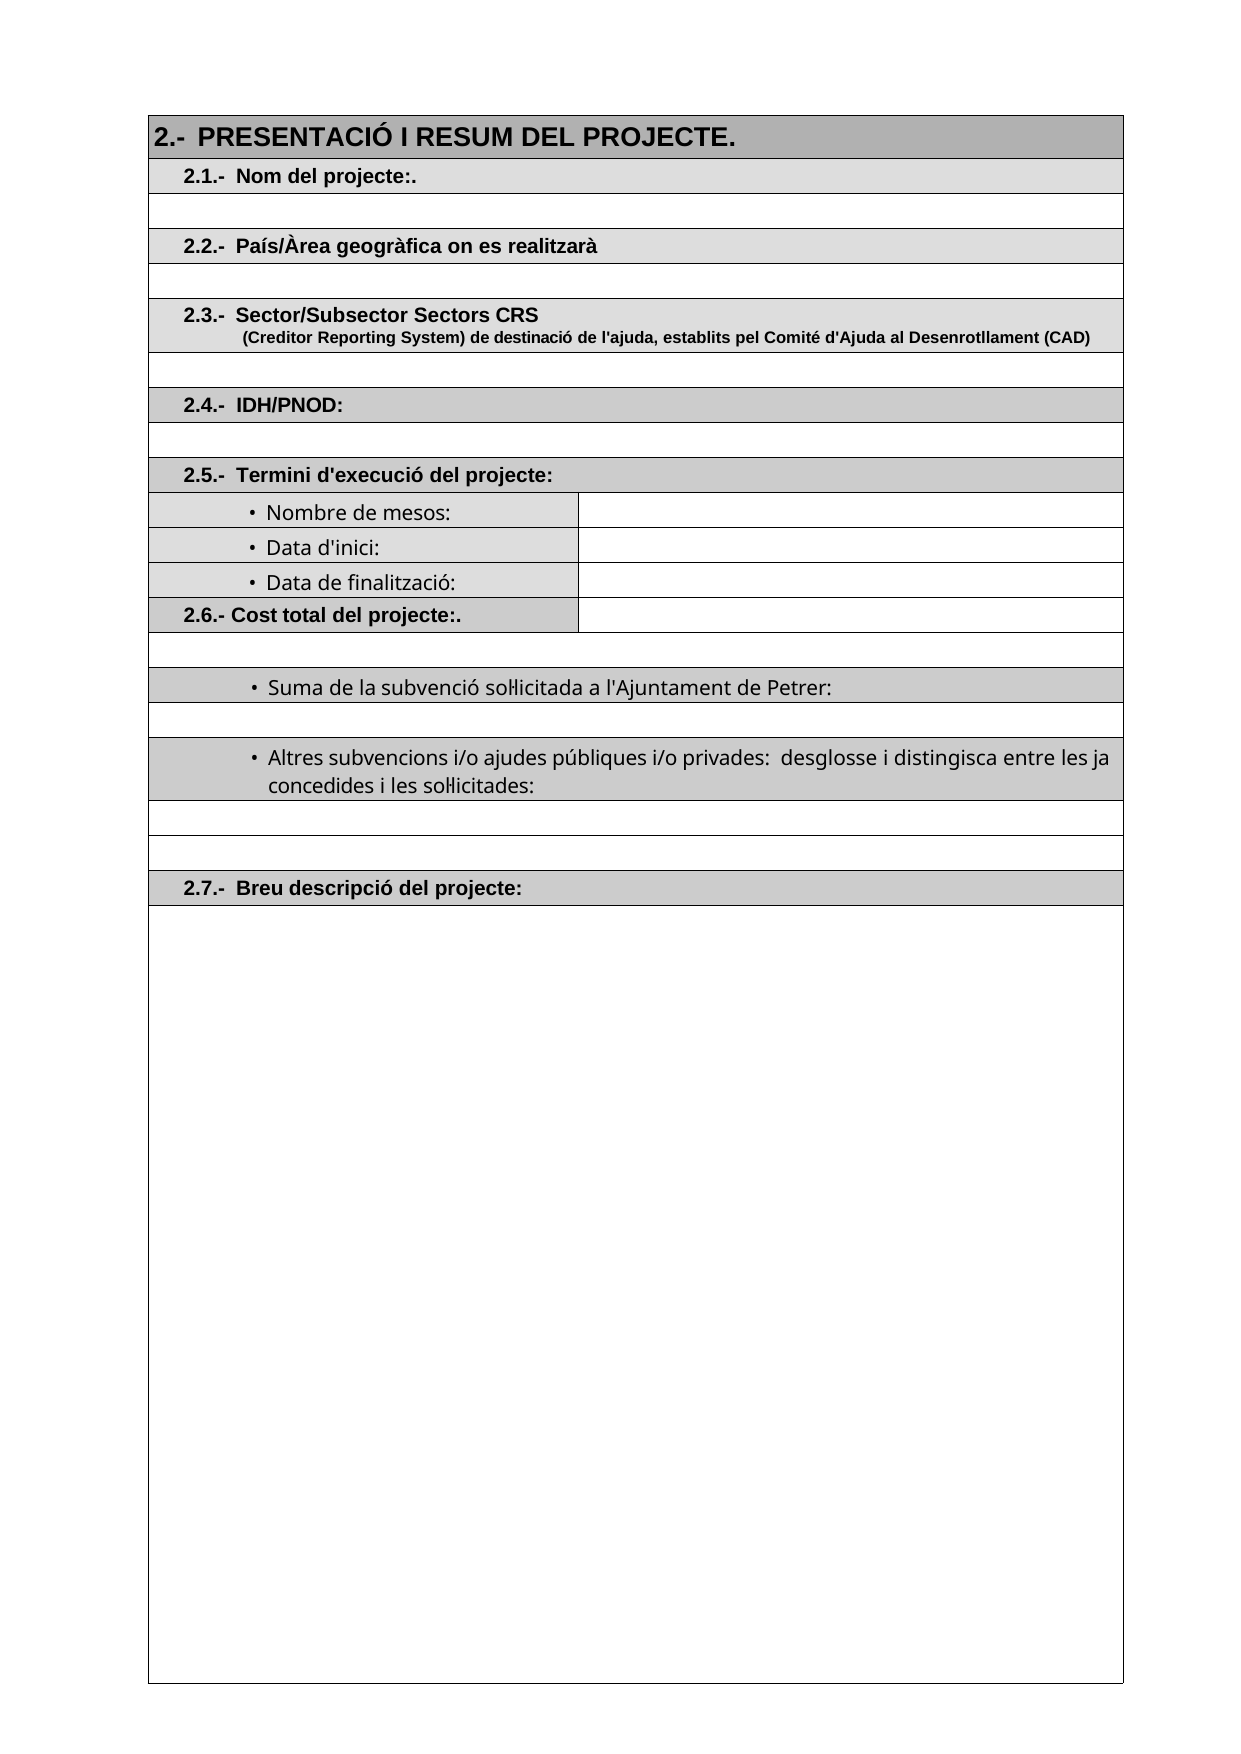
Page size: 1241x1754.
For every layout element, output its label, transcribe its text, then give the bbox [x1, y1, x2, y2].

table_cell [149, 423, 1123, 457]
table_cell [149, 353, 1123, 387]
table_cell Suma de la subvenció sol·licitada a l'Ajuntament de Petrer: [149, 668, 1123, 702]
table_cell Altres subvencions i/o ajudes públiques i/o privades: desglosse i distingisca entre les ja concedides i les sol·licitades: [149, 738, 1123, 800]
table_cell 2.1.- Nom del projecte:. [149, 159, 1123, 193]
table_cell Nombre de mesos: [149, 493, 578, 527]
table_header 2.- PRESENTACIÓ I RESUM DEL PROJECTE. [149, 116, 1123, 158]
table_cell 2.2.- País/Àrea geogràfica on es realitzarà [149, 229, 1123, 263]
table_cell Data d'inici: [149, 528, 578, 562]
table_cell [149, 194, 1123, 228]
table_cell [149, 801, 1123, 835]
table_cell [149, 264, 1123, 298]
table_cell 2.5.- Termini d'execució del projecte: [149, 458, 1123, 492]
table_cell [149, 703, 1123, 737]
table_cell Data de finalització: [149, 563, 578, 597]
table_cell [149, 836, 1123, 870]
table_cell [579, 493, 1123, 527]
table_cell [149, 906, 1123, 1682]
table_cell [149, 633, 1123, 667]
table_cell [579, 598, 1123, 632]
table_cell 2.4.- IDH/PNOD: [149, 388, 1123, 422]
table_cell 2.6.- Cost total del projecte:. [149, 598, 578, 632]
table_cell [579, 563, 1123, 597]
table_cell [579, 528, 1123, 562]
table_cell 2.7.- Breu descripció del projecte: [149, 871, 1123, 905]
table_cell 2.3.- Sector/Subsector Sectors CRS (Creditor Reporting System) de destinació de l'ajuda, establits pel Comité d'Ajuda al Desenrotllament (CAD) [149, 299, 1123, 352]
